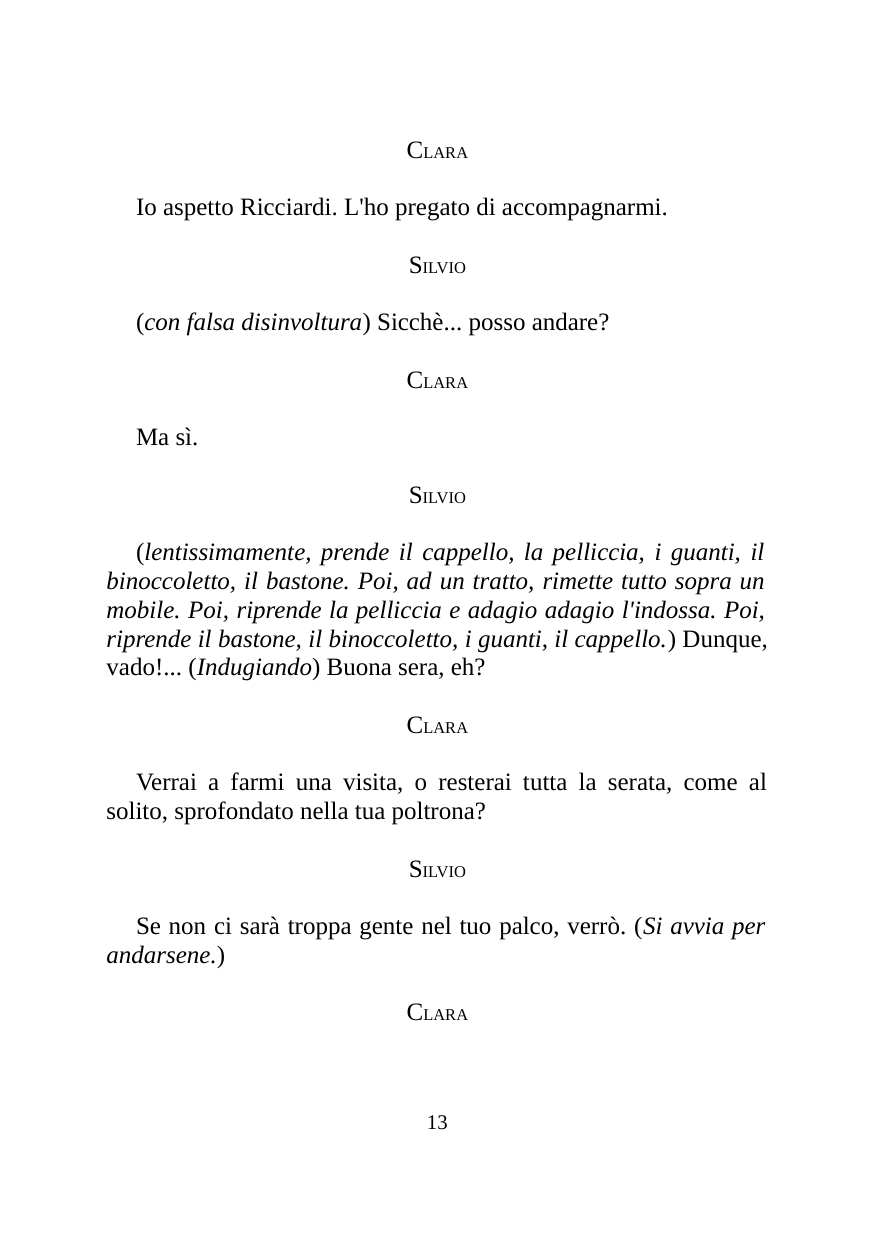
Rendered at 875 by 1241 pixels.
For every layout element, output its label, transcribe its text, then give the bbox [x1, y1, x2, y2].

text Clara [106, 135, 768, 164]
text Io aspetto Ricciardi. L'ho pregato di accompagnarmi. [106, 192, 768, 221]
text Ma sì. [106, 422, 768, 451]
text Clara [106, 710, 768, 739]
text Verrai a farmi una visita, o resterai tutta la serata, come al solito, sprofondato nella tua poltrona? [106, 767, 768, 825]
text Silvio [106, 480, 768, 509]
text (con falsa disinvoltura) Sicchè... posso andare? [106, 307, 768, 336]
text Silvio [106, 854, 768, 882]
text Clara [106, 997, 768, 1026]
text (lentissimamente, prende il cappello, la pelliccia, i guanti, il binoccoletto, il bastone. Poi, ad un tratto, rimette tutto sopra un mobile. Poi, riprende la pelliccia e adagio adagio l'indossa. Poi, riprende il bastone, il binoccoletto, i guanti, il cappello.) Dunque, vado!... (Indugiando) Buona sera, eh? [106, 537, 768, 681]
text Clara [106, 365, 768, 394]
text Se non ci sarà troppa gente nel tuo palco, verrò. (Si avvia per andarsene.) [106, 911, 768, 969]
text Silvio [106, 250, 768, 279]
